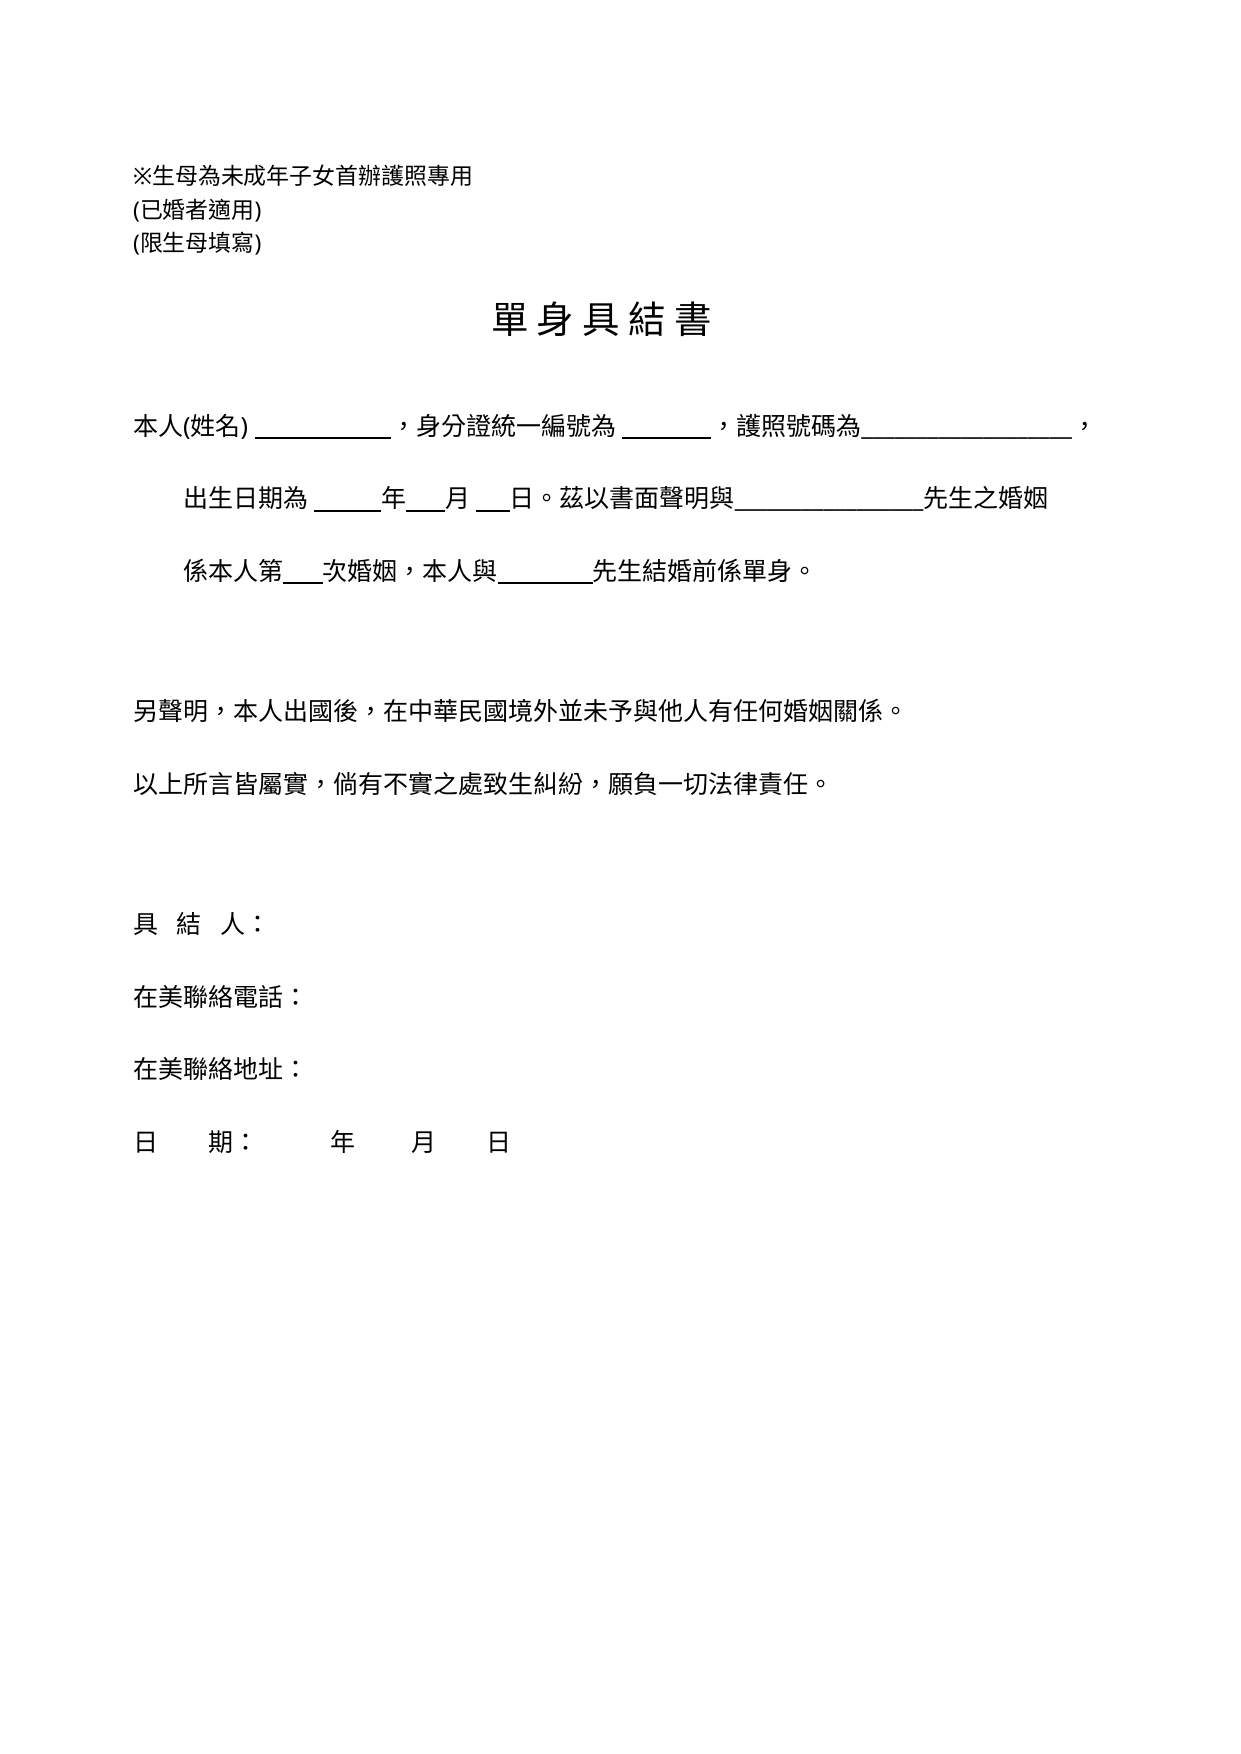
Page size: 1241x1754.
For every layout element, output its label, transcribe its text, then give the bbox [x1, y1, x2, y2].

text 在美聯絡地址： [133, 1050, 1078, 1086]
text 日期： 年 月 日 [133, 1122, 1078, 1159]
text 單 身 具 結 書 [133, 289, 1078, 344]
text 在美聯絡電話： [133, 977, 1078, 1014]
text 具結人： [133, 905, 1078, 941]
text (已婚者適用) [133, 192, 1078, 225]
text (限生母填寫) [133, 225, 1078, 258]
text ※生母為未成年子女首辦護照專用 [133, 158, 1078, 192]
text 本人(姓名) ，身分證統一編號為 ，護照號碼為___________________，出生日期為 年 月 日。茲以書面聲明與_________________先生之婚姻係本人第 次婚姻，本人與 先生結婚前係單身。 [133, 406, 1072, 587]
text 另聲明，本人出國後，在中華民國境外並未予與他人有任何婚姻關係。 [133, 692, 1078, 728]
text 以上所言皆屬實，倘有不實之處致生糾紛，願負一切法律責任。 [133, 764, 1078, 801]
